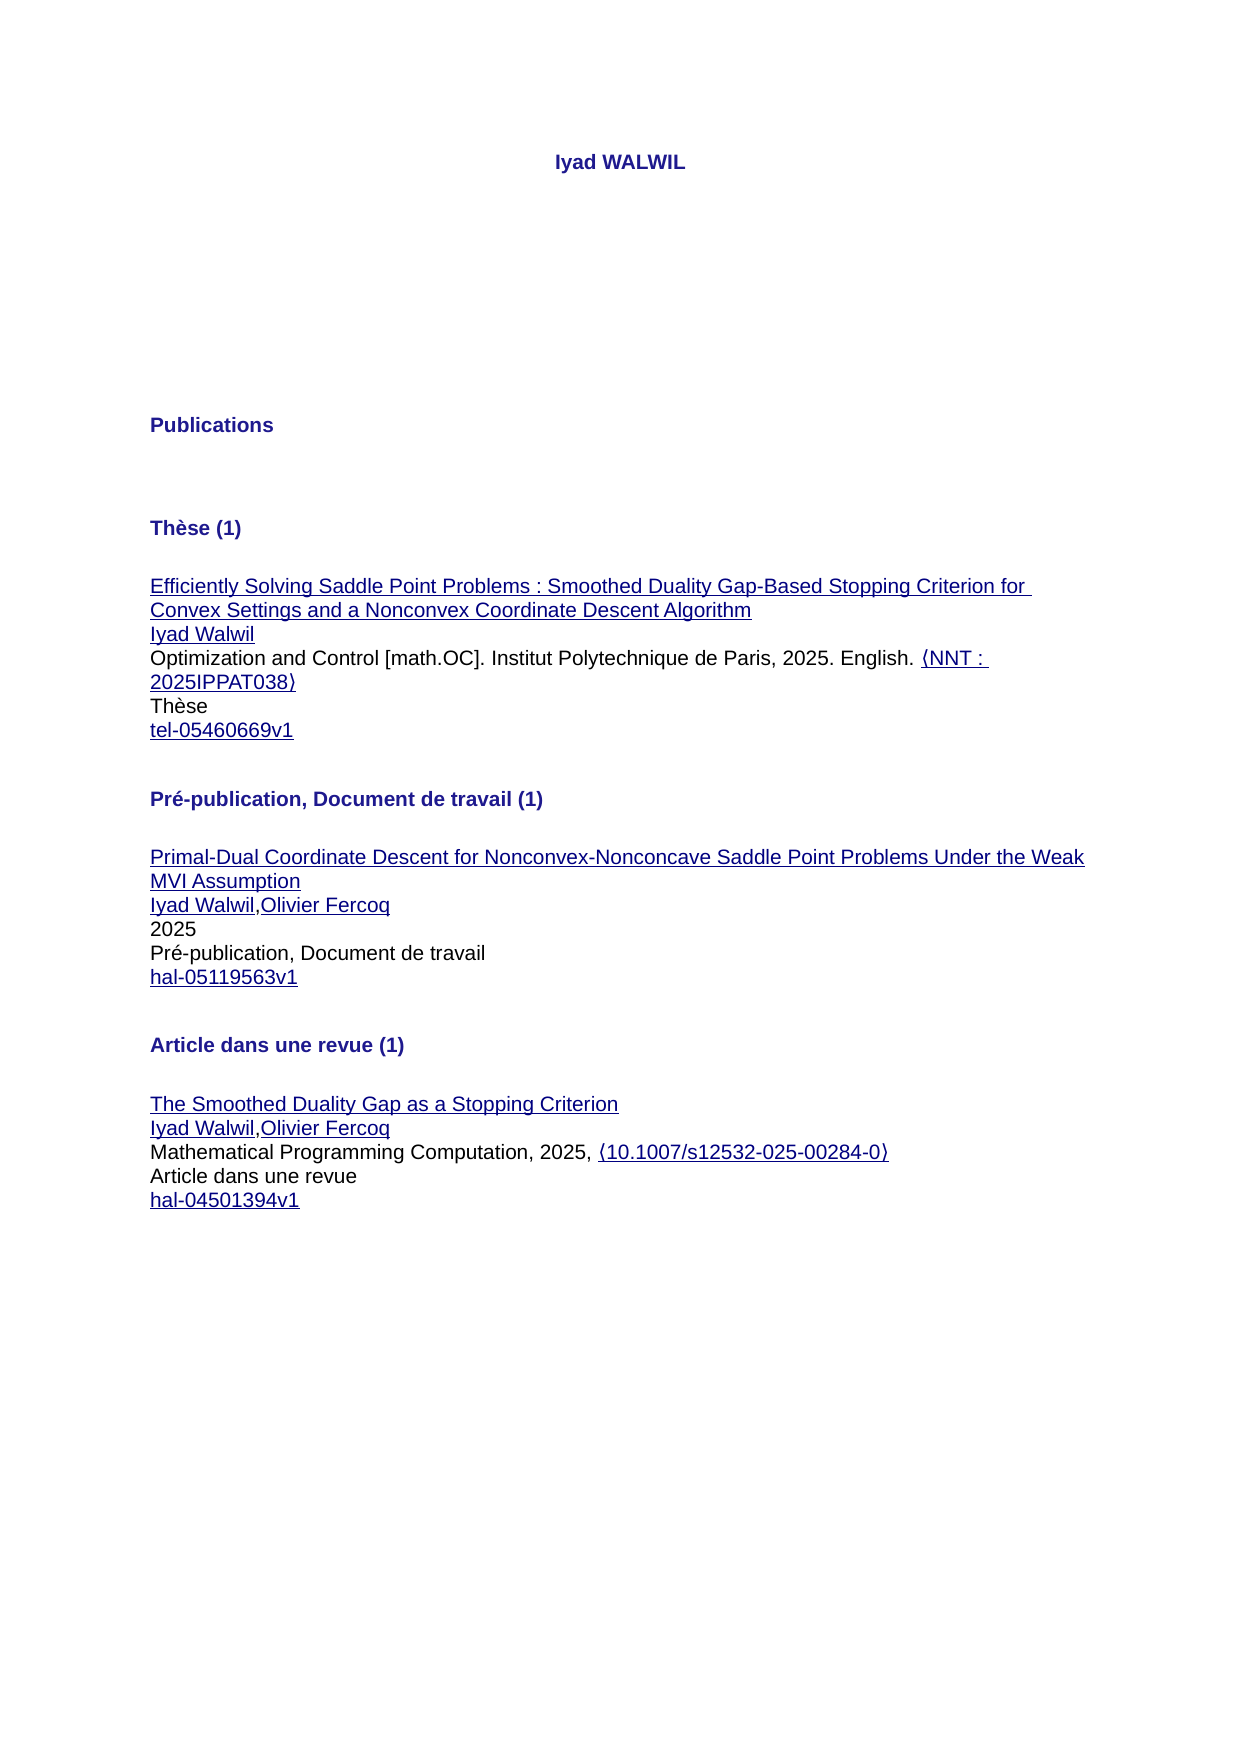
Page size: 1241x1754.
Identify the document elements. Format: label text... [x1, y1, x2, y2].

subtitle Pré-publication, Document de travail (1) [150, 786, 1090, 810]
table_header The Smoothed Duality Gap as a Stopping Criterion Iyad Walwil,Olivier Fercoq Mathematical Programming Computation, 2025, ⟨10.1007/s12532-025-00284-0⟩ Article dans une revue hal-04501394v1 [150, 1092, 1090, 1211]
subtitle Thèse (1) [150, 516, 1090, 539]
subtitle Iyad WALWIL [150, 150, 1090, 174]
subtitle Article dans une revue (1) [150, 1033, 1090, 1057]
table_header Primal-Dual Coordinate Descent for Nonconvex-Nonconcave Saddle Point Problems Under the Weak MVI Assumption Iyad Walwil,Olivier Fercoq 2025 Pré-publication, Document de travail hal-05119563v1 [150, 845, 1090, 988]
table_header Efficiently Solving Saddle Point Problems : Smoothed Duality Gap-Based Stopping Criterion for Convex Settings and a Nonconvex Coordinate Descent Algorithm Iyad Walwil Optimization and Control [math.OC]. Institut Polytechnique de Paris, 2025. English. ⟨NNT : 2025IPPAT038⟩ Thèse tel-05460669v1 [150, 574, 1090, 742]
subtitle Publications [150, 412, 1090, 436]
